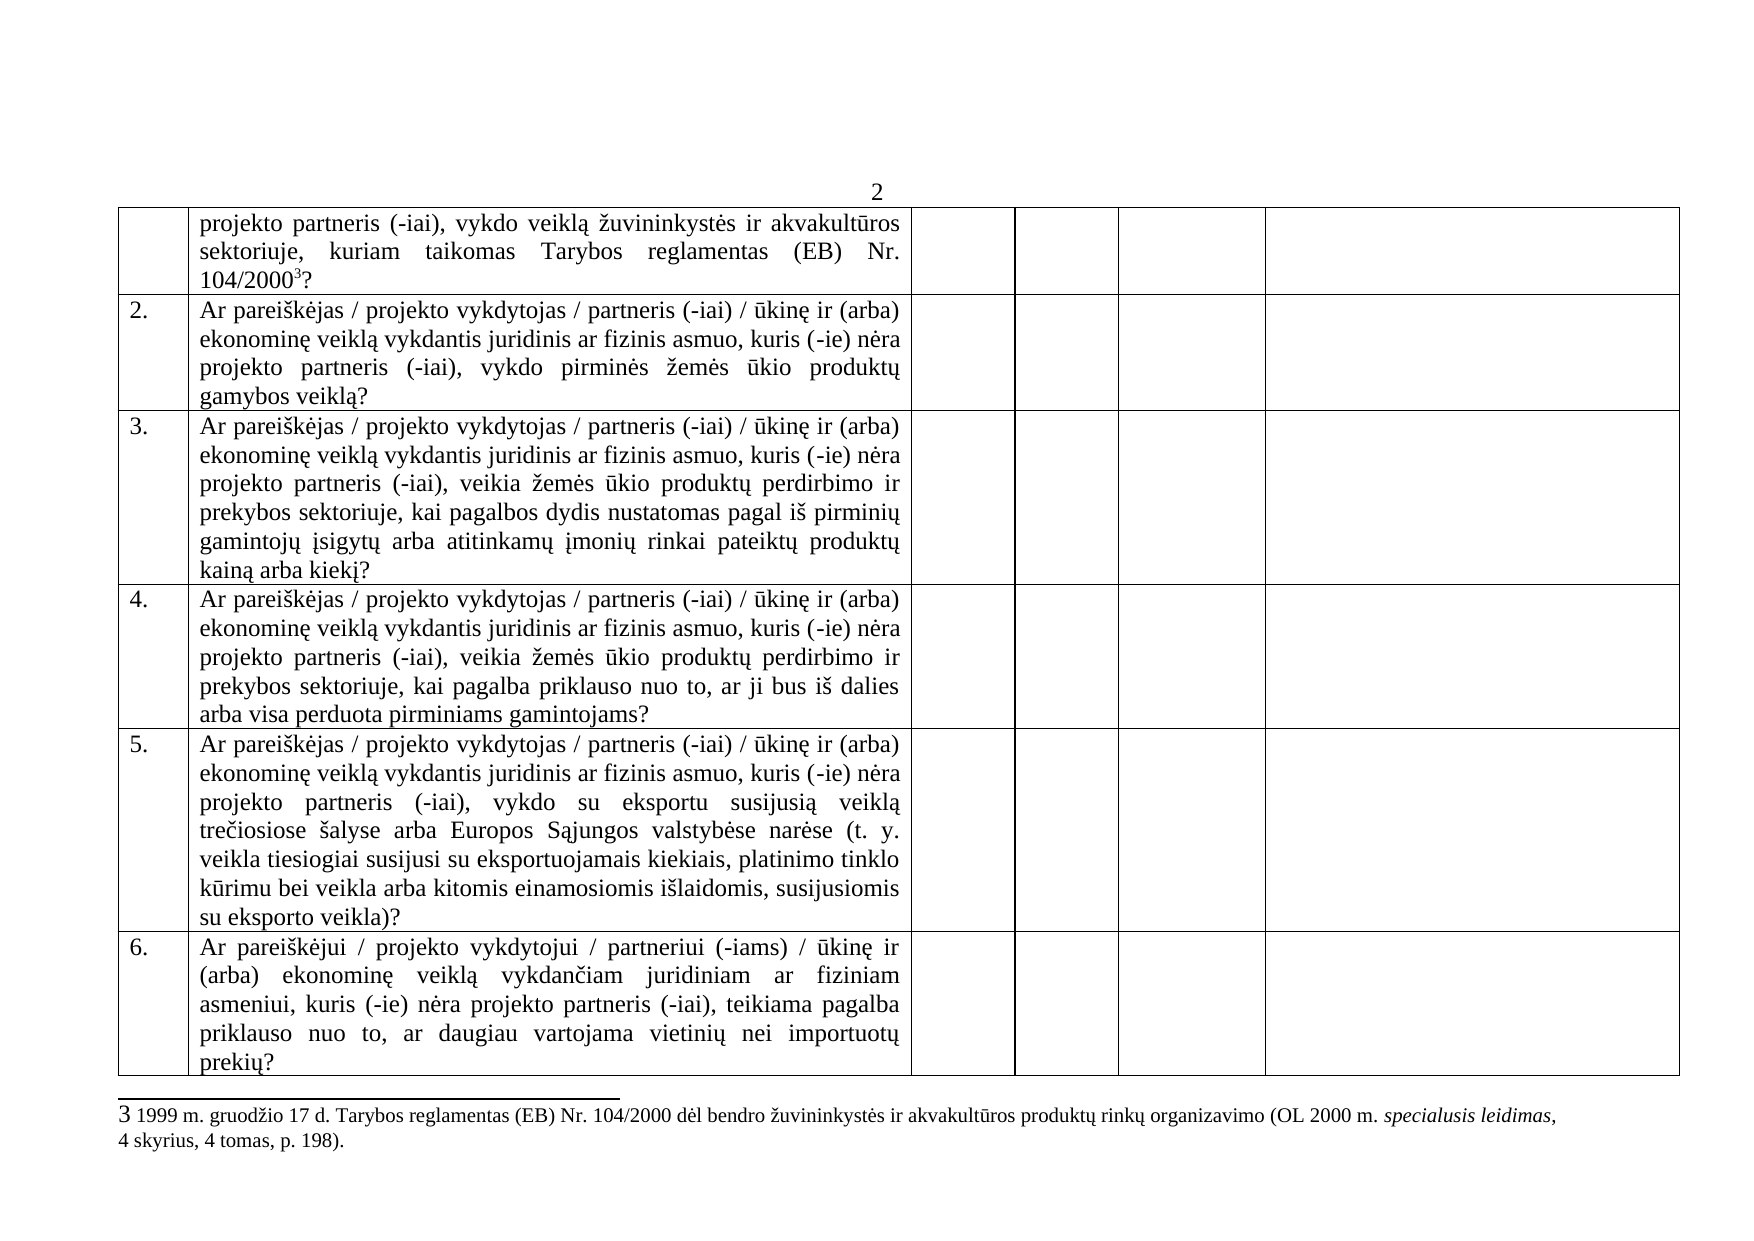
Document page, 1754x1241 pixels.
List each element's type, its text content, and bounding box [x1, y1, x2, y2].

table_cell [1119, 932, 1265, 1075]
table_cell [912, 585, 1014, 728]
table_cell projekto partneris (-iai), vykdo veiklą žuvininkystės ir akvakultūros sektoriuje, kuriam taikomas Tarybos reglamentas (EB) Nr. 104/2000? [189, 208, 911, 294]
table_cell [1266, 729, 1679, 931]
table_cell [1266, 932, 1679, 1075]
table_cell [1016, 729, 1118, 931]
table_cell Ar pareiškėjas / projekto vykdytojas / partneris (-iai) / ūkinę ir (arba) ekonominę veiklą vykdantis juridinis ar fizinis asmuo, kuris (‑ie) nėra projekto partneris (-iai), vykdo pirminės žemės ūkio produktų gamybos veiklą? [189, 295, 911, 410]
table_cell [1266, 585, 1679, 728]
table_cell [1016, 932, 1118, 1075]
table_cell [1119, 208, 1265, 294]
table_cell 4. [119, 585, 188, 728]
table_cell [1119, 295, 1265, 410]
table_cell [912, 295, 1014, 410]
table_cell Ar pareiškėjas / projekto vykdytojas / partneris (-iai) / ūkinę ir (arba) ekonominę veiklą vykdantis juridinis ar fizinis asmuo, kuris (‑ie) nėra projekto partneris (-iai), vykdo su eksportu susijusią veiklą trečiosiose šalyse arba Europos Sąjungos valstybėse narėse (t. y. veikla tiesiogiai susijusi su eksportuojamais kiekiais, platinimo tinklo kūrimu bei veikla arba kitomis einamosiomis išlaidomis, susijusiomis su eksporto veikla)? [189, 729, 911, 931]
table_cell [1119, 729, 1265, 931]
table_cell 3. [119, 411, 188, 583]
table_cell [1266, 295, 1679, 410]
table_cell [1119, 411, 1265, 583]
table_cell [912, 932, 1014, 1075]
table_cell [1266, 208, 1679, 294]
table_cell [1119, 585, 1265, 728]
table_cell [1016, 295, 1118, 410]
table_cell [1016, 585, 1118, 728]
table_cell [119, 208, 188, 294]
table_cell [912, 729, 1014, 931]
table_cell Ar pareiškėjas / projekto vykdytojas / partneris (-iai) / ūkinę ir (arba) ekonominę veiklą vykdantis juridinis ar fizinis asmuo, kuris (‑ie) nėra projekto partneris (-iai), veikia žemės ūkio produktų perdirbimo ir prekybos sektoriuje, kai pagalba priklauso nuo to, ar ji bus iš dalies arba visa perduota pirminiams gamintojams? [189, 585, 911, 728]
table_cell 6. [119, 932, 188, 1075]
table_cell [1016, 208, 1118, 294]
table_cell 5. [119, 729, 188, 931]
table_cell [912, 208, 1014, 294]
table_cell 2. [119, 295, 188, 410]
table_cell [1016, 411, 1118, 583]
table_cell Ar pareiškėjui / projekto vykdytojui / partneriui (-iams) / ūkinę ir (arba) ekonominę veiklą vykdančiam juridiniam ar fiziniam asmeniui, kuris (-ie) nėra projekto partneris (-iai), teikiama pagalba priklauso nuo to, ar daugiau vartojama vietinių nei importuotų prekių? [189, 932, 911, 1075]
table_cell Ar pareiškėjas / projekto vykdytojas / partneris (-iai) / ūkinę ir (arba) ekonominę veiklą vykdantis juridinis ar fizinis asmuo, kuris (‑ie) nėra projekto partneris (-iai), veikia žemės ūkio produktų perdirbimo ir prekybos sektoriuje, kai pagalbos dydis nustatomas pagal iš pirminių gamintojų įsigytų arba atitinkamų įmonių rinkai pateiktų produktų kainą arba kiekį? [189, 411, 911, 583]
table_cell [912, 411, 1014, 583]
table_cell [1266, 411, 1679, 583]
